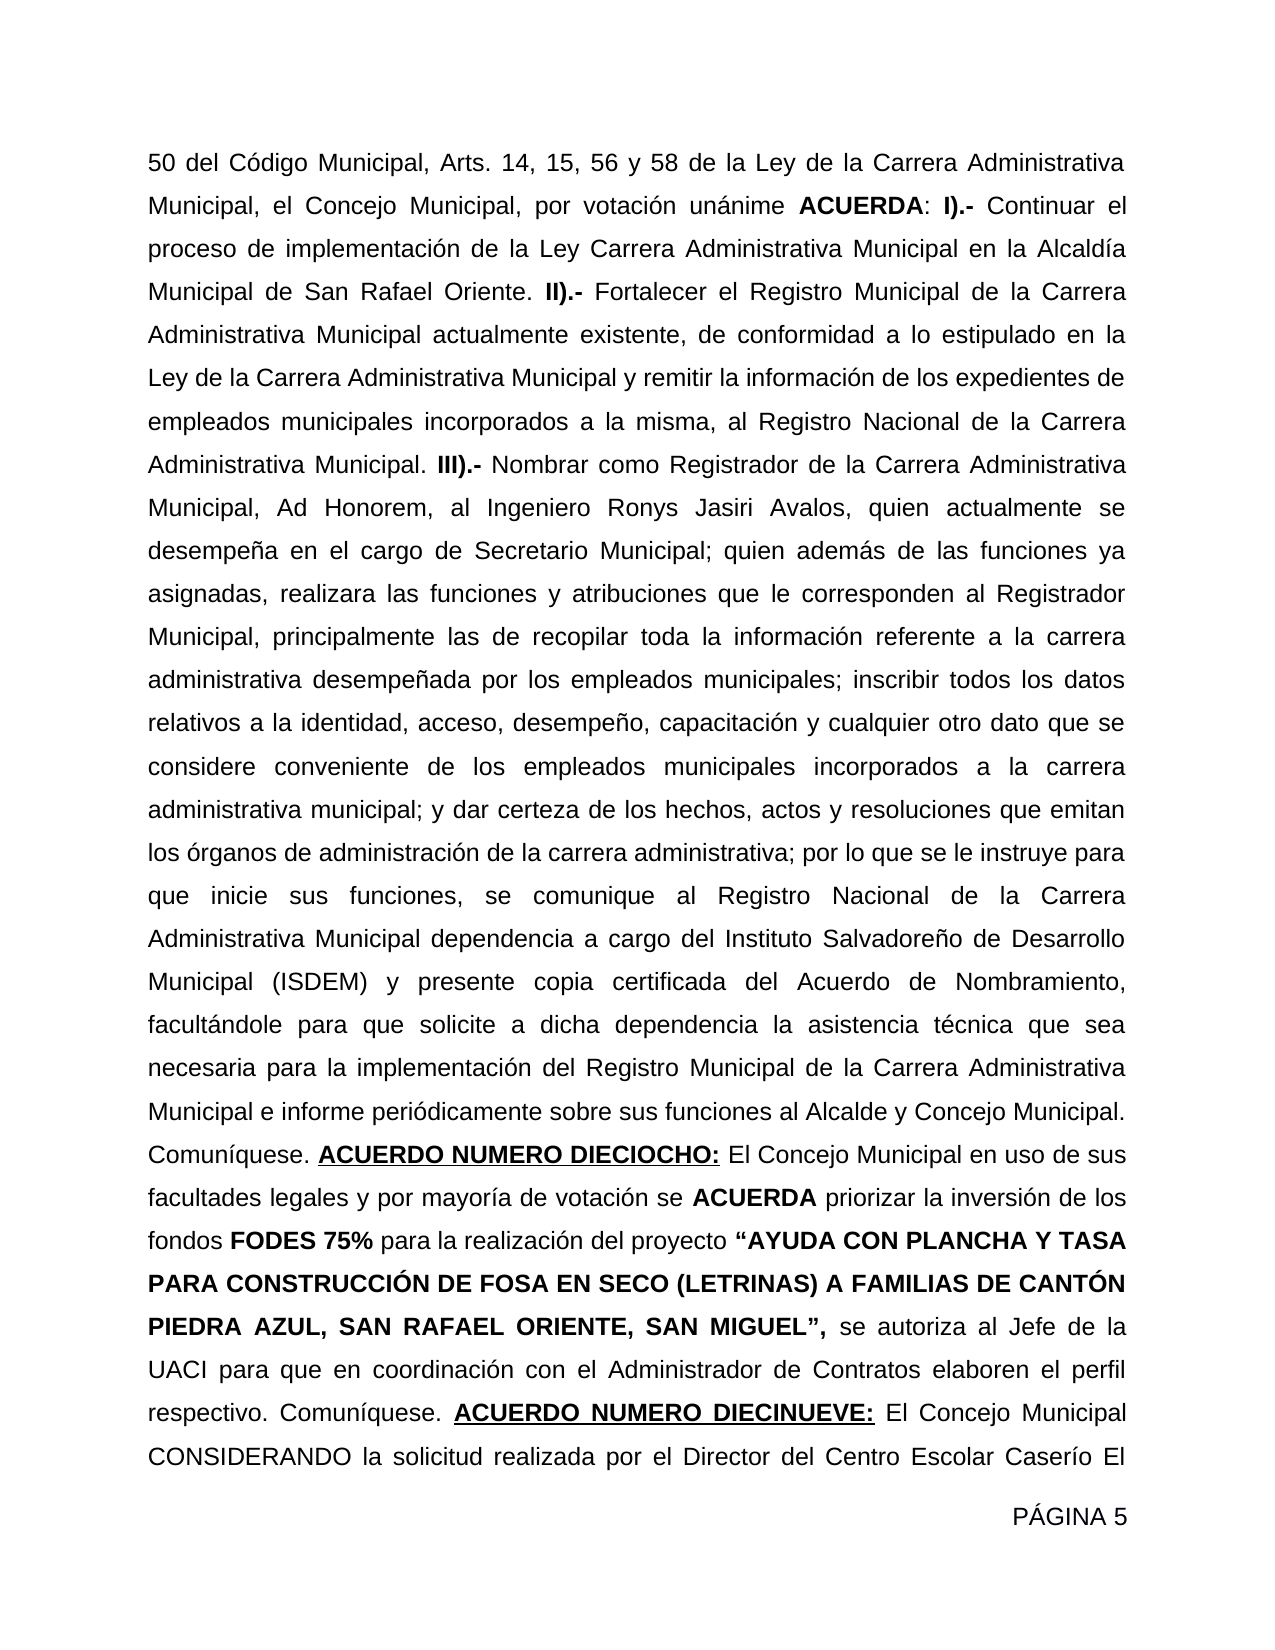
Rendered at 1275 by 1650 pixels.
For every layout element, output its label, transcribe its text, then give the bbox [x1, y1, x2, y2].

text 50 del Código Municipal, Arts. 14, 15, 56 y 58 de la Ley de la Carrera Administrativa Municipal, el Concejo Municipal, por votación unánime ACUERDA: I).- Continuar el proceso de implementación de la Ley Carrera Administrativa Municipal en la Alcaldía Municipal de San Rafael Oriente. II).- Fortalecer el Registro Municipal de la Carrera Administrativa Municipal actualmente existente, de conformidad a lo estipulado en la Ley de la Carrera Administrativa Municipal y remitir la información de los expedientes de empleados municipales incorporados a la misma, al Registro Nacional de la Carrera Administrativa Municipal. III).- Nombrar como Registrador de la Carrera Administrativa Municipal, Ad Honorem, al Ingeniero Ronys Jasiri Avalos, quien actualmente se desempeña en el cargo de Secretario Municipal; quien además de las funciones ya asignadas, realizara las funciones y atribuciones que le corresponden al Registrador Municipal, principalmente las de recopilar toda la información referente a la carrera administrativa desempeñada por los empleados municipales; inscribir todos los datos relativos a la identidad, acceso, desempeño, capacitación y cualquier otro dato que se considere conveniente de los empleados municipales incorporados a la carrera administrativa municipal; y dar certeza de los hechos, actos y resoluciones que emitan los órganos de administración de la carrera administrativa; por lo que se le instruye para que inicie sus funciones, se comunique al Registro Nacional de la Carrera Administrativa Municipal dependencia a cargo del Instituto Salvadoreño de Desarrollo Municipal (ISDEM) y presente copia certificada del Acuerdo de Nombramiento, facultándole para que solicite a dicha dependencia la asistencia técnica que sea necesaria para la implementación del Registro Municipal de la Carrera Administrativa Municipal e informe periódicamente sobre sus funciones al Alcalde y Concejo Municipal. Comuníquese. ACUERDO NUMERO DIECIOCHO: El Concejo Municipal en uso de sus facultades legales y por mayoría de votación se ACUERDA priorizar la inversión de los fondos FODES 75% para la realización del proyecto “AYUDA CON PLANCHA Y TASA PARA CONSTRUCCIÓN DE FOSA EN SECO (LETRINAS) A FAMILIAS DE CANTÓN PIEDRA AZUL, SAN RAFAEL ORIENTE, SAN MIGUEL”, se autoriza al Jefe de la UACI para que en coordinación con el Administrador de Contratos elaboren el perfil respectivo. Comuníquese. ACUERDO NUMERO DIECINUEVE: El Concejo Municipal CONSIDERANDO la solicitud realizada por el Director del Centro Escolar Caserío El [148, 148, 1127, 1470]
